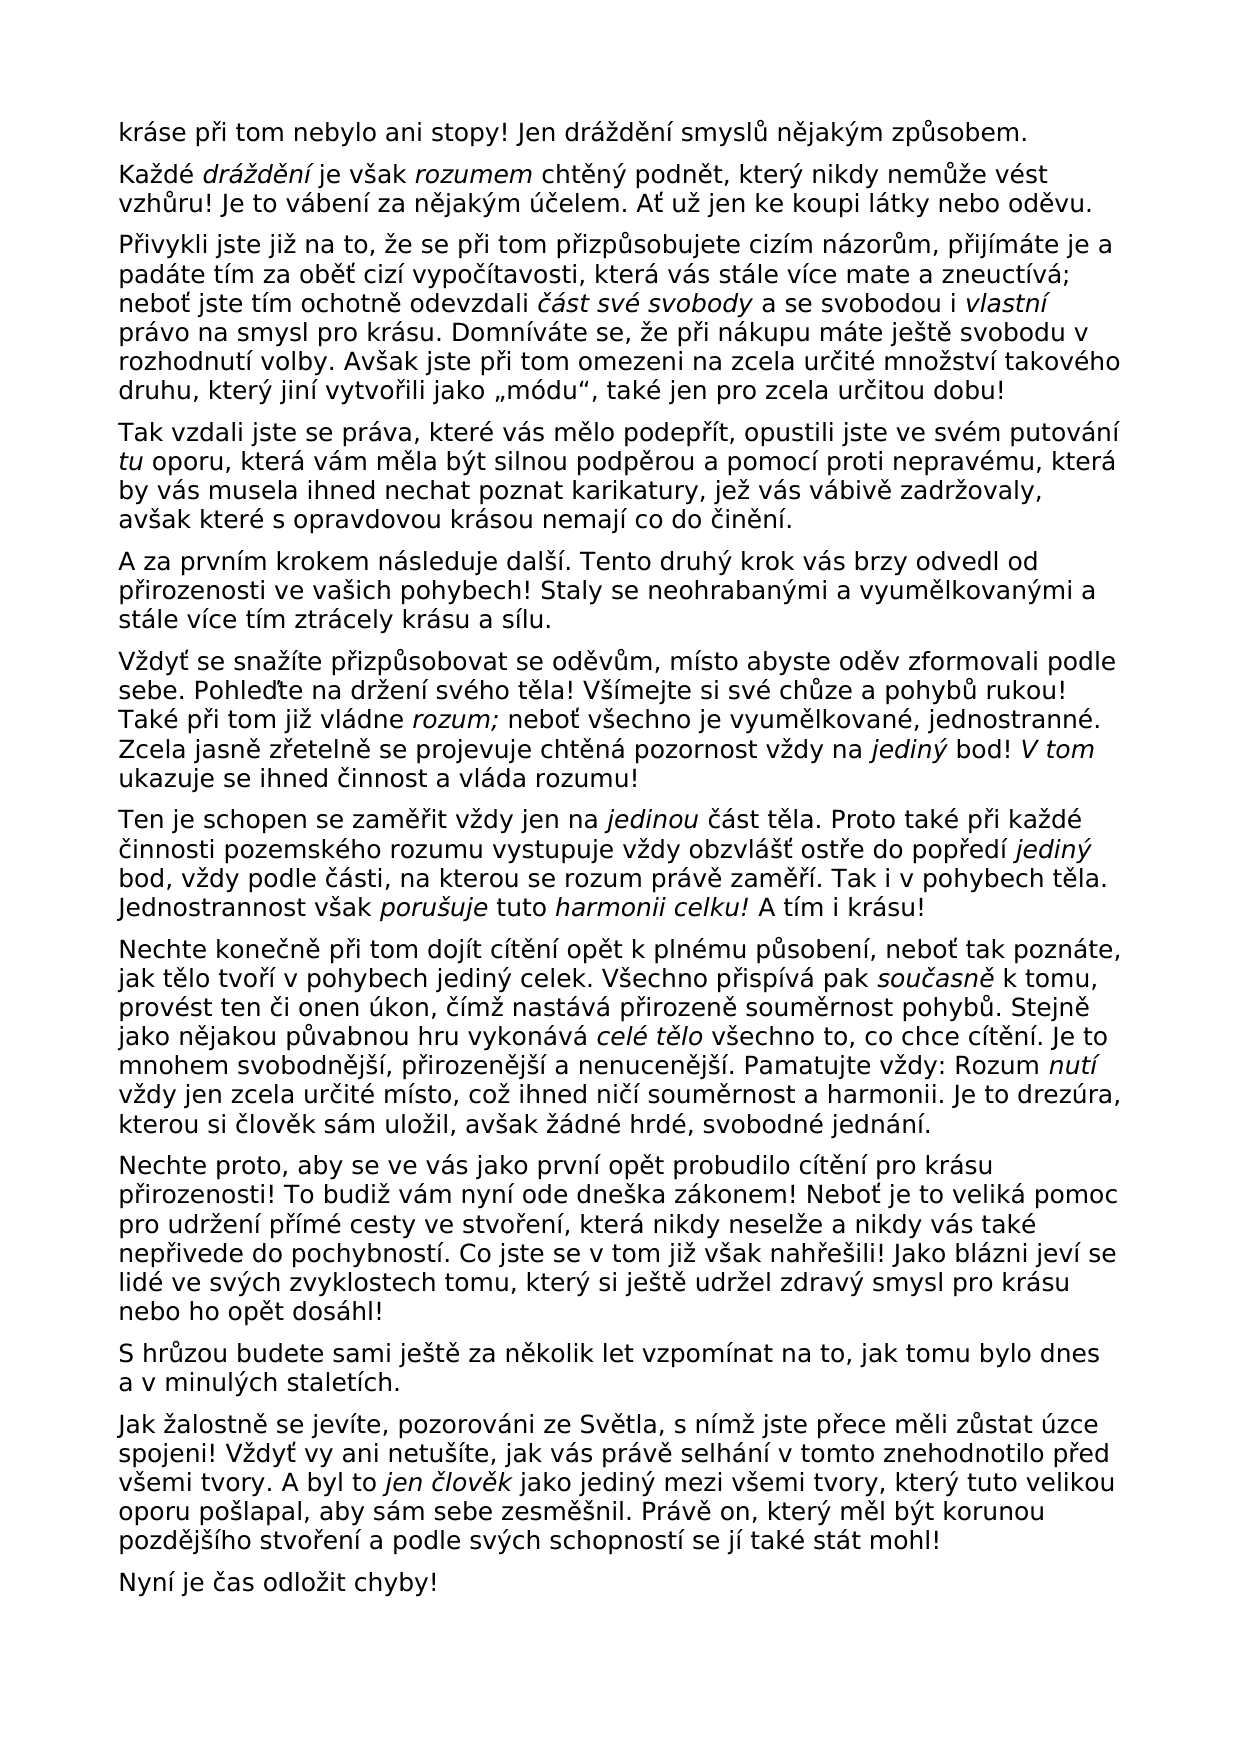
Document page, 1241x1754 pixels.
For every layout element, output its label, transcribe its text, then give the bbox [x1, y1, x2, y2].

text Vždyť se snažíte přizpůsobovat se oděvům, místo abyste oděv zformovali podle sebe. Pohleďte na držení svého těla! Všímejte si své chůze a pohybů rukou! Také při tom již vládne rozum; neboť všechno je vyumělkované, jednostranné. Zcela jasně zřetelně se projevuje chtěná pozornost vždy na jediný bod! V tom ukazuje se ihned činnost a vláda rozumu! [118, 647, 1122, 793]
text Jak žalostně se jevíte, pozorováni ze Světla, s nímž jste přece měli zůstat úzce spojeni! Vždyť vy ani netušíte, jak vás právě selhání v tomto znehodnotilo před všemi tvory. A byl to jen člověk jako jediný mezi všemi tvory, který tuto velikou oporu pošlapal, aby sám sebe zesměšnil. Právě on, který měl být korunou pozdějšího stvoření a podle svých schopností se jí také stát mohl! [118, 1410, 1122, 1556]
text Ten je schopen se zaměřit vždy jen na jedinou část těla. Proto také při každé činnosti pozemského rozumu vystupuje vždy obzvlášť ostře do popředí jediný bod, vždy podle části, na kterou se rozum právě zaměří. Tak i v pohybech těla. Jednostrannost však porušuje tuto harmonii celku! A tím i krásu! [118, 806, 1122, 922]
text S hrůzou budete sami ještě za několik let vzpomínat na to, jak tomu bylo dnes a v minulých staletích. [118, 1339, 1122, 1397]
text Nechte proto, aby se ve vás jako první opět probudilo cítění pro krásu přirozenosti! To budiž vám nyní ode dneška zákonem! Neboť je to veliká pomoc pro udržení přímé cesty ve stvoření, která nikdy neselže a nikdy vás také nepřivede do pochybností. Co jste se v tom již však nahřešili! Jako blázni jeví se lidé ve svých zvyklostech tomu, který si ještě udržel zdravý smysl pro krásu nebo ho opět dosáhl! [118, 1151, 1122, 1326]
text Přivykli jste již na to, že se při tom přizpůsobujete cizím názorům, přijímáte je a padáte tím za oběť cizí vypočítavosti, která vás stále více mate a zneuctívá; neboť jste tím ochotně odevzdali část své svobody a se svobodou i vlastní právo na smysl pro krásu. Domníváte se, že při nákupu máte ještě svobodu v rozhodnutí volby. Avšak jste při tom omezeni na zcela určité množství takového druhu, který jiní vytvořili jako „módu“, také jen pro zcela určitou dobu! [118, 231, 1122, 406]
text kráse při tom nebylo ani stopy! Jen dráždění smyslů nějakým způsobem. [118, 118, 1122, 147]
text Tak vzdali jste se práva, které vás mělo podepřít, opustili jste ve svém putování tu oporu, která vám měla být silnou podpěrou a pomocí proti nepravému, která by vás musela ihned nechat poznat karikatury, jež vás vábivě zadržovaly, avšak které s opravdovou krásou nemají co do činění. [118, 418, 1122, 535]
text Každé dráždění je však rozumem chtěný podnět, který nikdy nemůže vést vzhůru! Je to vábení za nějakým účelem. Ať už jen ke koupi látky nebo oděvu. [118, 160, 1122, 218]
text Nyní je čas odložit chyby! [118, 1568, 1122, 1597]
text Nechte konečně při tom dojít cítění opět k plnému působení, neboť tak poznáte, jak tělo tvoří v pohybech jediný celek. Všechno přispívá pak současně k tomu, provést ten či onen úkon, čímž nastává přirozeně souměrnost pohybů. Stejně jako nějakou půvabnou hru vykonává celé tělo všechno to, co chce cítění. Je to mnohem svobodnější, přirozenější a nenucenější. Pamatujte vždy: Rozum nutí vždy jen zcela určité místo, což ihned ničí souměrnost a harmonii. Je to drezúra, kterou si člověk sám uložil, avšak žádné hrdé, svobodné jednání. [118, 935, 1122, 1139]
text A za prvním krokem následuje další. Tento druhý krok vás brzy odvedl od přirozenosti ve vašich pohybech! Staly se neohrabanými a vyumělkovanými a stále více tím ztrácely krásu a sílu. [118, 547, 1122, 635]
